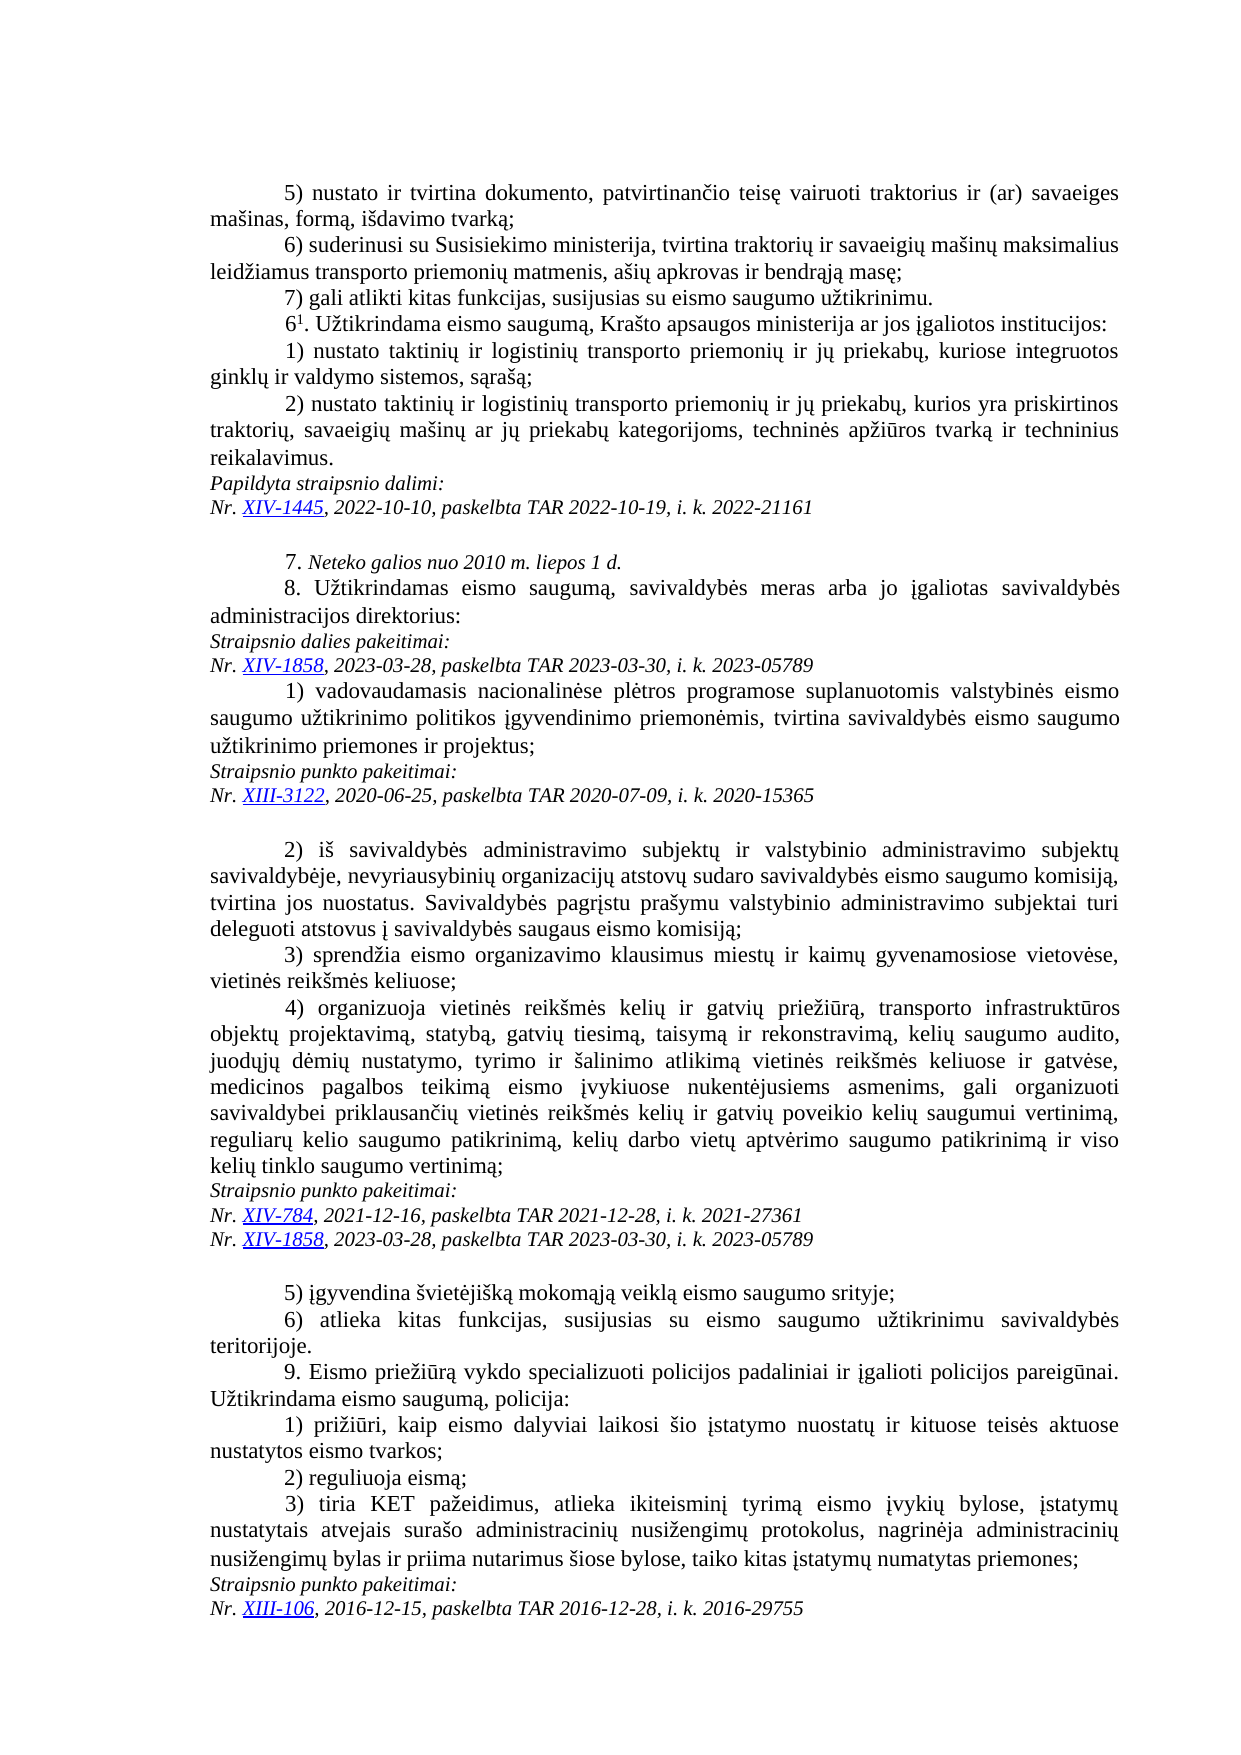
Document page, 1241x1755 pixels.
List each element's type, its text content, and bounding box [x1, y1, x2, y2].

text Straipsnio punkto pakeitimai: [210, 759, 1120, 783]
text 1) prižiūri, kaip eismo dalyviai laikosi šio įstatymo nuostatų ir kituose teisės aktuose nustatytos eismo tvarkos; [210, 1411, 1120, 1464]
text 2) reguliuoja eismą; [210, 1464, 1120, 1490]
text Nr. XIII-106, 2016-12-15, paskelbta TAR 2016-12-28, i. k. 2016-29755 [210, 1596, 1120, 1620]
text 8. Užtikrindamas eismo saugumą, savivaldybės meras arba jo įgaliotas savivaldybės administracijos direktorius: [210, 574, 1120, 629]
text Nr. XIV-784, 2021-12-16, paskelbta TAR 2021-12-28, i. k. 2021-27361 [210, 1202, 1120, 1227]
text 5) nustato ir tvirtina dokumento, patvirtinančio teisę vairuoti traktorius ir (ar) savaeiges mašinas, formą, išdavimo tvarką; [210, 179, 1120, 231]
text 61. Užtikrindama eismo saugumą, Krašto apsaugos ministerija ar jos įgaliotos institucijos: [210, 311, 1120, 337]
text 7. Neteko galios nuo 2010 m. liepos 1 d. [210, 548, 1120, 574]
text 2) nustato taktinių ir logistinių transporto priemonių ir jų priekabų, kurios yra priskirtinos traktorių, savaeigių mašinų ar jų priekabų kategorijoms, techninės apžiūros tvarką ir techninius reikalavimus. [210, 389, 1120, 471]
text 3) tiria KET pažeidimus, atlieka ikiteisminį tyrimą eismo įvykių bylose, įstatymų nustatytais atvejais surašo administracinių nusižengimų protokolus, nagrinėja administracinių nusižengimų bylas ir priima nutarimus šiose bylose, taiko kitas įstatymų numatytas priemones; [210, 1490, 1120, 1572]
text 1) vadovaudamasis nacionalinėse plėtros programose suplanuotomis valstybinės eismo saugumo užtikrinimo politikos įgyvendinimo priemonėmis, tvirtina savivaldybės eismo saugumo užtikrinimo priemones ir projektus; [210, 677, 1120, 759]
text 5) įgyvendina švietėjišką mokomąją veiklą eismo saugumo srityje; [210, 1279, 1120, 1306]
text 2) iš savivaldybės administravimo subjektų ir valstybinio administravimo subjektų savivaldybėje, nevyriausybinių organizacijų atstovų sudaro savivaldybės eismo saugumo komisiją, tvirtina jos nuostatus. Savivaldybės pagrįstu prašymu valstybinio administravimo subjektai turi deleguoti atstovus į savivaldybės saugaus eismo komisiją; [210, 836, 1120, 941]
text Straipsnio punkto pakeitimai: [210, 1572, 1120, 1596]
text 3) sprendžia eismo organizavimo klausimus miestų ir kaimų gyvenamosiose vietovėse, vietinės reikšmės keliuose; [210, 941, 1120, 994]
text Nr. XIV-1858, 2023-03-28, paskelbta TAR 2023-03-30, i. k. 2023-05789 [210, 1227, 1120, 1251]
text 1) nustato taktinių ir logistinių transporto priemonių ir jų priekabų, kuriose integruotos ginklų ir valdymo sistemos, sąrašą; [210, 337, 1120, 389]
text Straipsnio punkto pakeitimai: [210, 1178, 1120, 1202]
text Nr. XIV-1858, 2023-03-28, paskelbta TAR 2023-03-30, i. k. 2023-05789 [210, 653, 1120, 677]
text 7) gali atlikti kitas funkcijas, susijusias su eismo saugumo užtikrinimu. [210, 284, 1120, 311]
text 6) suderinusi su Susisiekimo ministerija, tvirtina traktorių ir savaeigių mašinų maksimalius leidžiamus transporto priemonių matmenis, ašių apkrovas ir bendrąją masę; [210, 231, 1120, 284]
text 6) atlieka kitas funkcijas, susijusias su eismo saugumo užtikrinimu savivaldybės teritorijoje. [210, 1306, 1120, 1358]
text 4) organizuoja vietinės reikšmės kelių ir gatvių priežiūrą, transporto infrastruktūros objektų projektavimą, statybą, gatvių tiesimą, taisymą ir rekonstravimą, kelių saugumo audito, juodųjų dėmių nustatymo, tyrimo ir šalinimo atlikimą vietinės reikšmės keliuose ir gatvėse, medicinos pagalbos teikimą eismo įvykiuose nukentėjusiems asmenims, gali organizuoti savivaldybei priklausančių vietinės reikšmės kelių ir gatvių poveikio kelių saugumui vertinimą, reguliarų kelio saugumo patikrinimą, kelių darbo vietų aptvėrimo saugumo patikrinimą ir viso kelių tinklo saugumo vertinimą; [210, 994, 1120, 1178]
text Straipsnio dalies pakeitimai: [210, 629, 1120, 653]
text Papildyta straipsnio dalimi: [210, 471, 1120, 495]
text 9. Eismo priežiūrą vykdo specializuoti policijos padaliniai ir įgalioti policijos pareigūnai. Užtikrindama eismo saugumą, policija: [210, 1358, 1120, 1411]
text Nr. XIV-1445, 2022-10-10, paskelbta TAR 2022-10-19, i. k. 2022-21161 [210, 495, 1120, 519]
text Nr. XIII-3122, 2020-06-25, paskelbta TAR 2020-07-09, i. k. 2020-15365 [210, 783, 1120, 807]
